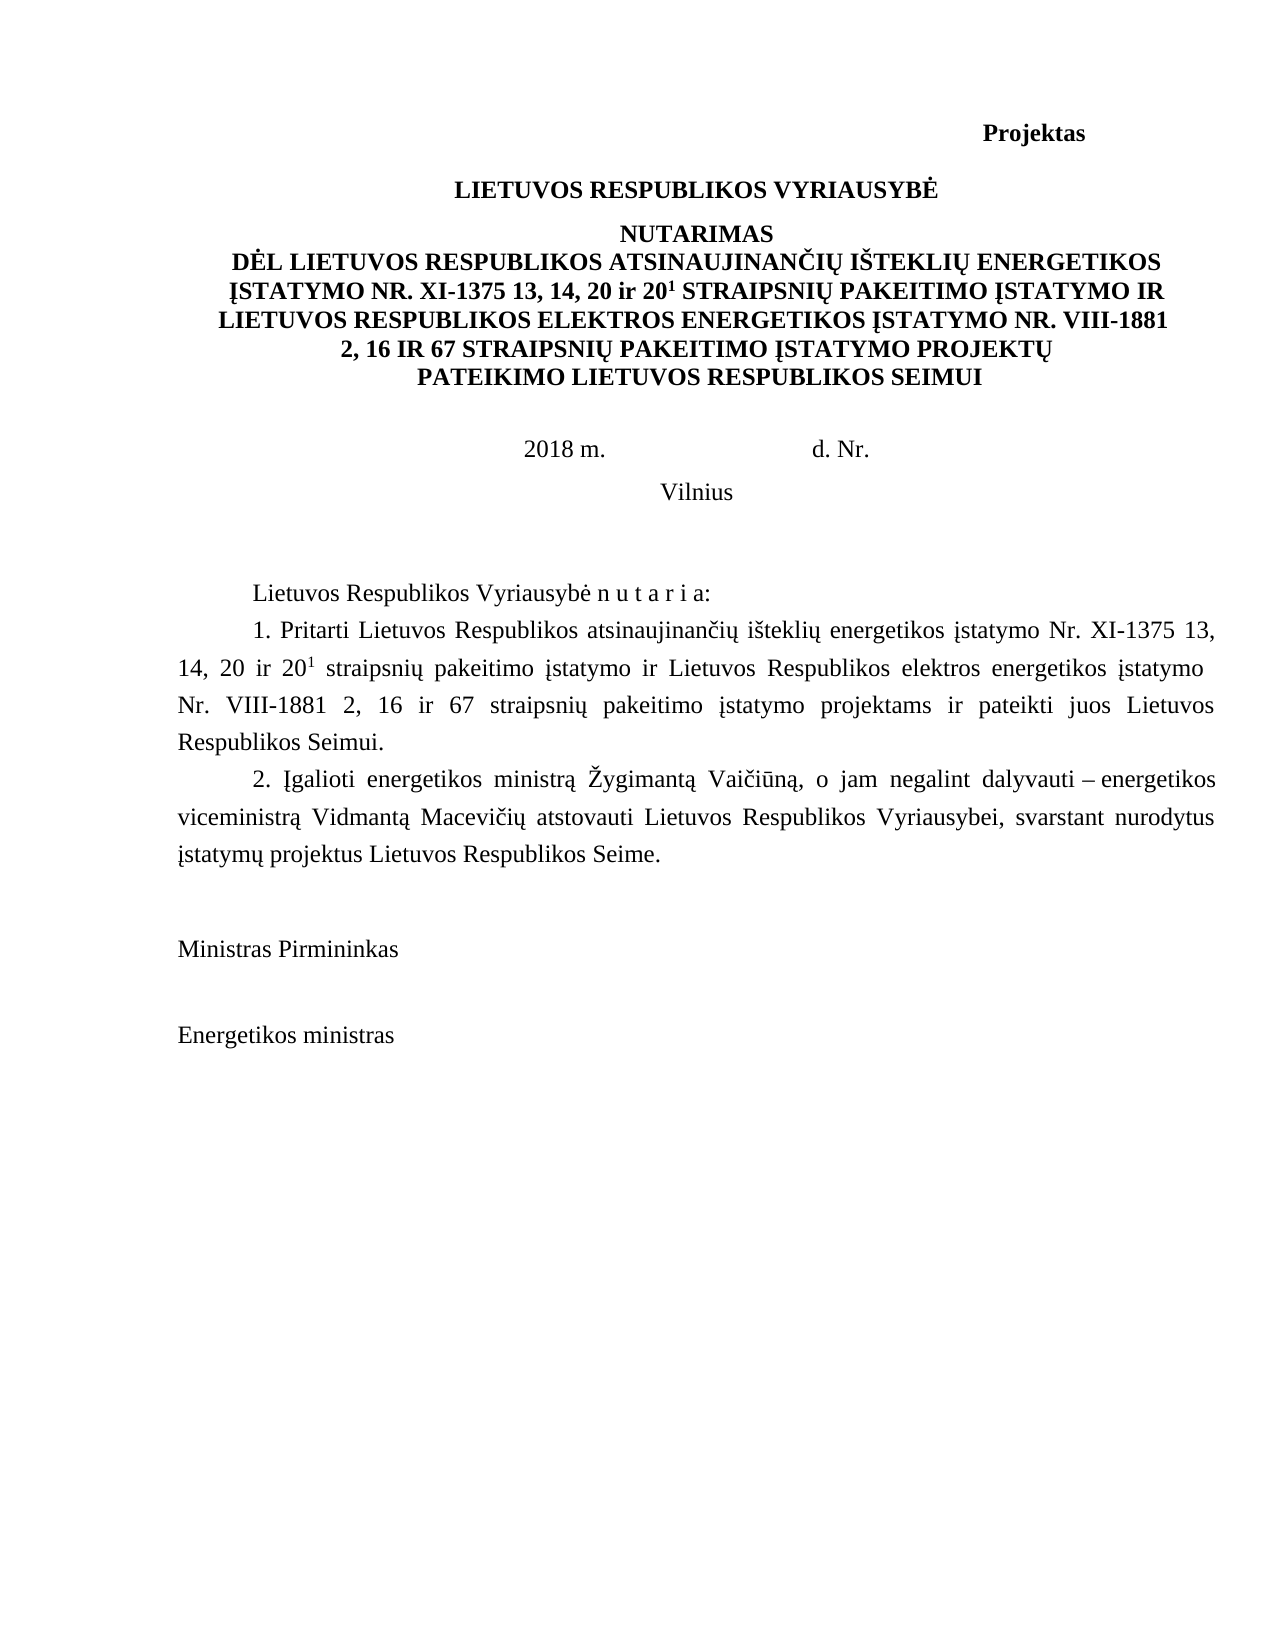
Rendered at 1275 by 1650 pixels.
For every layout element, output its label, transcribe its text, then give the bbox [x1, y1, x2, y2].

text 2. Įgalioti energetikos ministrą Žygimantą Vaičiūną, o jam negalint dalyvauti – energetikos viceministrą Vidmantą Macevičių atstovauti Lietuvos Respublikos Vyriausybei, svarstant nurodytus įstatymų projektus Lietuvos Respublikos Seime. [177, 764, 1216, 868]
text Energetikos ministras [177, 1020, 1216, 1049]
text 1. Pritarti Lietuvos Respublikos atsinaujinančių išteklių energetikos įstatymo Nr. XI-1375 13, 14, 20 ir 201 straipsnių pakeitimo įstatymo ir Lietuvos Respublikos elektros energetikos įstatymo Nr. VIII-1881 2, 16 ir 67 straipsnių pakeitimo įstatymo projektams ir pateikti juos Lietuvos Respublikos Seimui. [177, 615, 1216, 756]
text pateikimo Lietuvos Respublikos Seimui [177, 362, 1216, 391]
text LIETUVOS RESPUBLIKOS VYRIAUSYBĖ [177, 176, 1216, 204]
text NUTARIMAS [177, 219, 1216, 247]
text DĖL LIETUVOS RESPUBLIKOS ATSINAUJINANČIŲ IŠTEKLIŲ ENERGETIKOS ĮSTATYMO NR. XI-1375 13, 14, 20 ir 201 STRAIPSNIŲ PAKEITIMO ĮSTATYMO IR LIETUVOS RESPUBLIKOS ELEKTROS ENERGETIKOS ĮSTATYMO NR. VIII-1881 2, 16 IR 67 STRAIPSNIŲ PAKEITIMO ĮSTATYMO PROJEKTŲ [177, 247, 1216, 362]
text Projektas [777, 118, 1216, 147]
text 2018 m. d. Nr. [177, 434, 1216, 463]
text Vilnius [177, 477, 1216, 506]
text Lietuvos Respublikos Vyriausybė n u t a r i a: [177, 578, 1216, 607]
text Ministras Pirmininkas [177, 934, 1216, 963]
